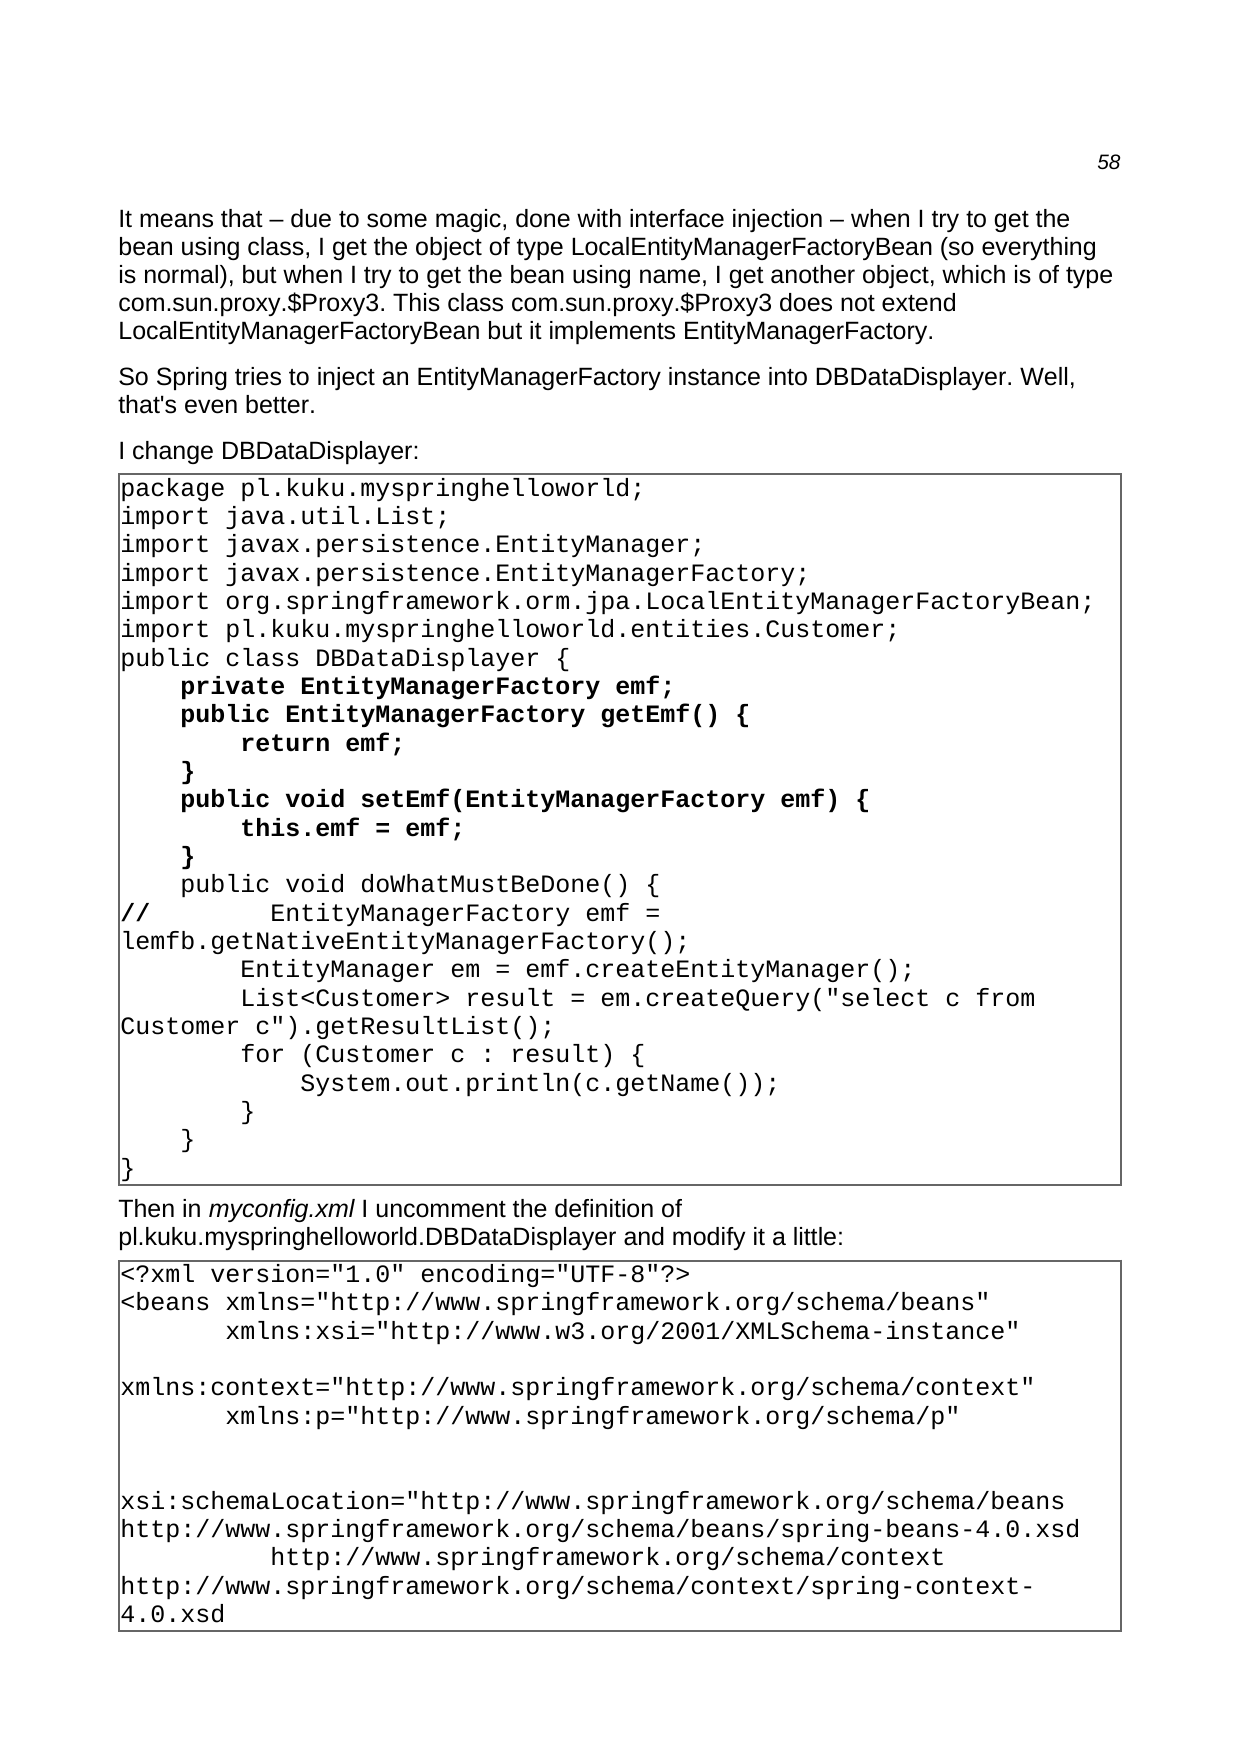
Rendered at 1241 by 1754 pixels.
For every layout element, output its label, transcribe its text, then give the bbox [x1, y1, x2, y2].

text xmlns:xsi="http://www.w3.org/2001/XMLSchema-instance" [120, 1316, 1120, 1344]
text <?xml version="1.0" encoding="UTF-8"?> [120, 1262, 1120, 1288]
text public EntityManagerFactory getEmf() { [120, 700, 1120, 728]
text xsi:schemaLocation="http://www.springframework.org/schema/beans http://www.springframework.org/schema/beans/spring-beans-4.0.xsd [120, 1458, 1120, 1543]
text this.emf = emf; [120, 813, 1120, 842]
text It means that – due to some magic, done with interface injection – when I try to get the bean using class, I get the object of type LocalEntityManagerFactoryBean (so everything is normal), but when I try to get the bean using name, I get another object, which is of type com.sun.proxy.$Proxy3. This class com.sun.proxy.$Proxy3 does not extend LocalEntityManagerFactoryBean but it implements EntityManagerFactory. [118, 205, 1122, 345]
text } [120, 1097, 1120, 1125]
text So Spring tries to inject an EntityManagerFactory instance into DBDataDisplayer. Well, that's even better. [118, 363, 1122, 418]
text private EntityManagerFactory emf; [120, 672, 1120, 700]
text <beans xmlns="http://www.springframework.org/schema/beans" [120, 1288, 1120, 1316]
text package pl.kuku.myspringhelloworld; [120, 475, 1120, 502]
text Then in myconfig.xml I uncomment the definition of pl.kuku.myspringhelloworld.DBDataDisplayer and modify it a little: [118, 1195, 1122, 1251]
text public void setEmf(EntityManagerFactory emf) { [120, 785, 1120, 813]
text } [120, 1125, 1120, 1153]
text xmlns:context="http://www.springframework.org/schema/context" [120, 1344, 1120, 1401]
text import javax.persistence.EntityManager; [120, 530, 1120, 558]
text return emf; [120, 728, 1120, 757]
text // EntityManagerFactory emf = lemfb.getNativeEntityManagerFactory(); [120, 898, 1120, 955]
text xmlns:p="http://www.springframework.org/schema/p" [120, 1401, 1120, 1432]
text } [120, 757, 1120, 785]
text I change DBDataDisplayer: [118, 436, 1122, 464]
text System.out.println(c.getName()); [120, 1068, 1120, 1097]
text } [120, 1153, 1120, 1184]
text for (Customer c : result) { [120, 1040, 1120, 1068]
text import java.util.List; [120, 502, 1120, 530]
text EntityManager em = emf.createEntityManager(); [120, 955, 1120, 983]
text } [120, 842, 1120, 870]
text List<Customer> result = em.createQuery("select c from Customer c").getResultList(); [120, 983, 1120, 1040]
text import org.springframework.orm.jpa.LocalEntityManagerFactoryBean; [120, 587, 1120, 615]
text public class DBDataDisplayer { [120, 643, 1120, 672]
text http://www.springframework.org/schema/context http://www.springframework.org/schema/context/spring-context-4.0.xsd [120, 1543, 1120, 1630]
text public void doWhatMustBeDone() { [120, 870, 1120, 898]
text import pl.kuku.myspringhelloworld.entities.Customer; [120, 615, 1120, 643]
text import javax.persistence.EntityManagerFactory; [120, 558, 1120, 587]
